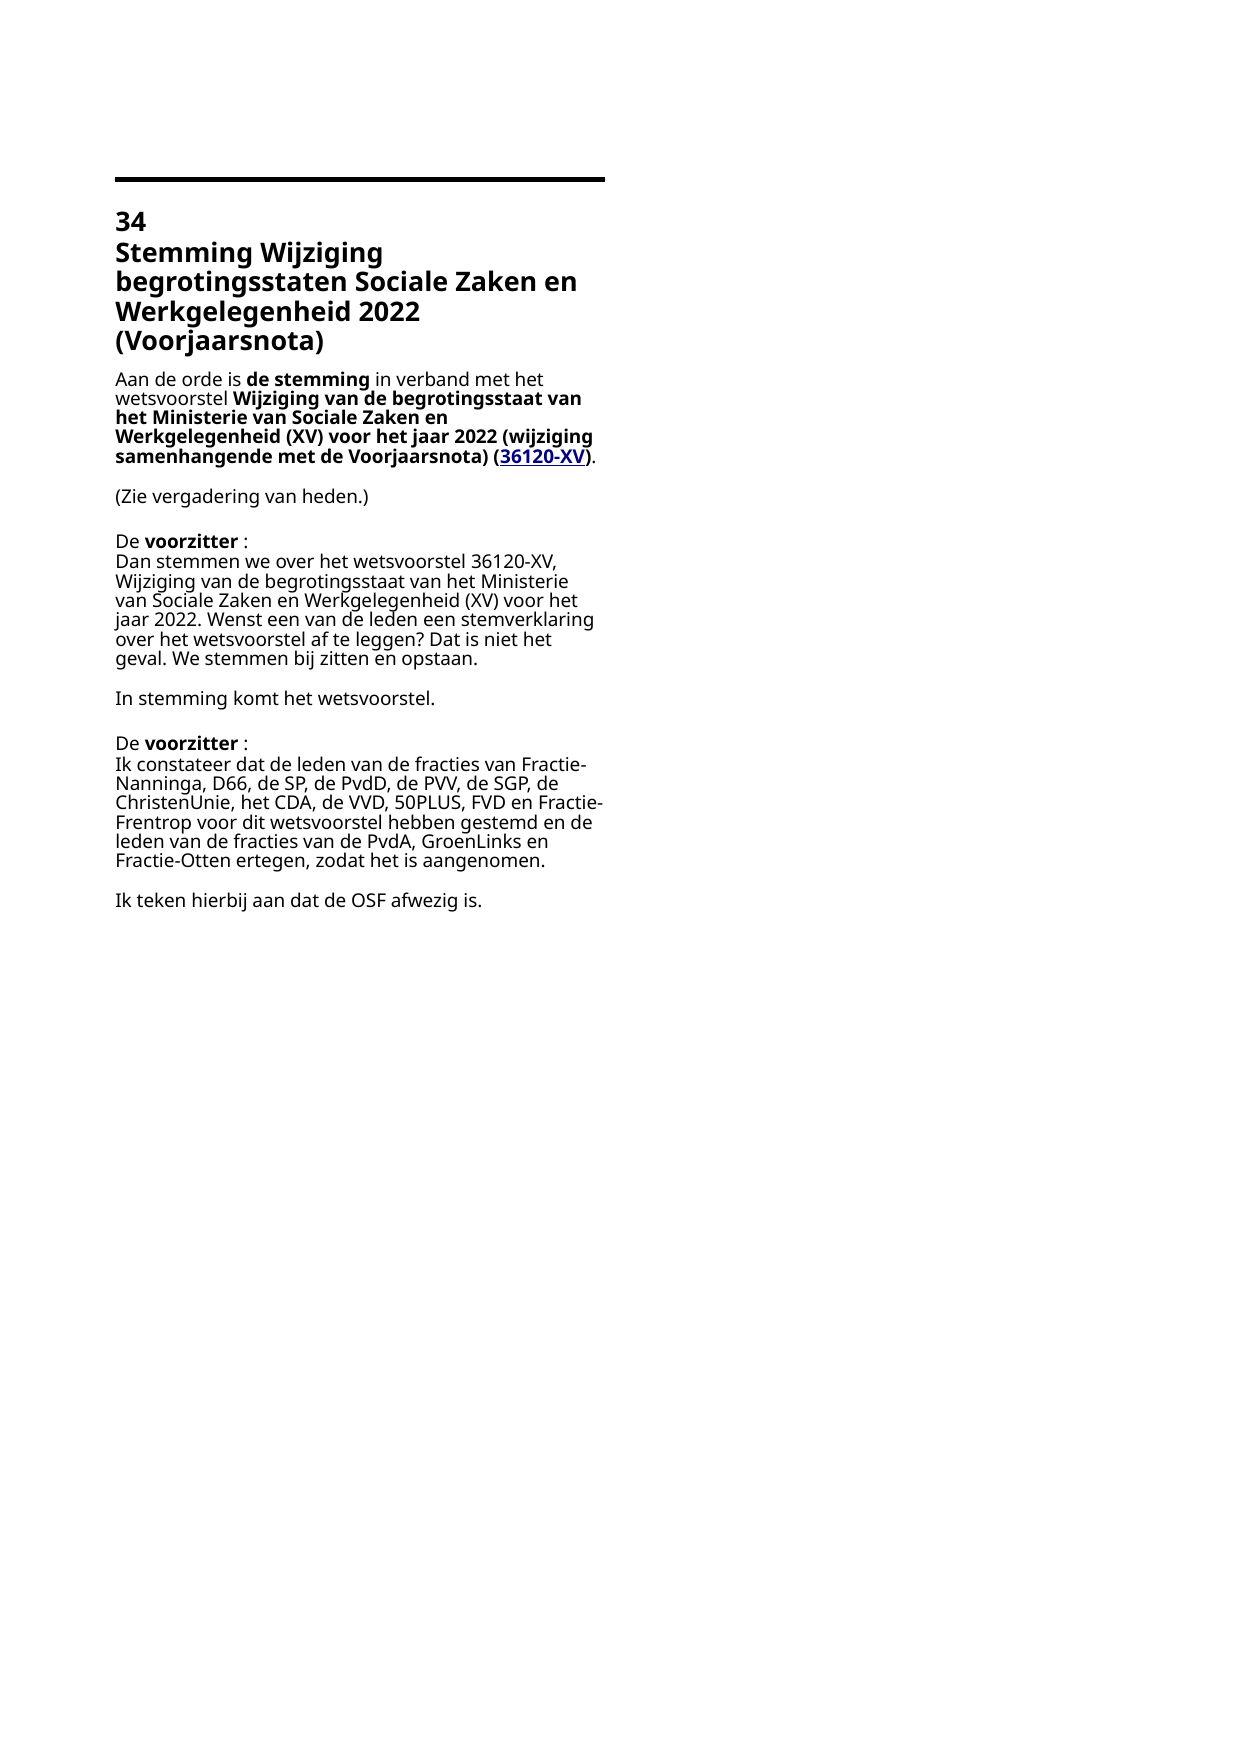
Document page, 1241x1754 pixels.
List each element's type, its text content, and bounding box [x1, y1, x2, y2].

text (Zie vergadering van heden.) [115, 488, 605, 507]
text In stemming komt het wetsvoorstel. [115, 690, 605, 709]
text Ik teken hierbij aan dat de OSF afwezig is. [115, 892, 605, 912]
text 34 [115, 203, 605, 239]
text Aan de orde is de stemming in verband met het wetsvoorstel Wijziging van de begrotingsstaat van het Ministerie van Sociale Zaken en Werkgelegenheid (XV) voor het jaar 2022 (wijziging samenhangende met de Voorjaarsnota) (36120-XV). [115, 371, 605, 467]
text De voorzitter : [115, 528, 605, 553]
text Dan stemmen we over het wetsvoorstel 36120-XV, Wijziging van de begrotingsstaat van het Ministerie van Sociale Zaken en Werkgelegenheid (XV) voor het jaar 2022. Wenst een van de leden een stemverklaring over het wetsvoorstel af te leggen? Dat is niet het geval. We stemmen bij zitten en opstaan. [115, 553, 605, 669]
text Stemming Wijziging begrotingsstaten Sociale Zaken en Werkgelegenheid 2022 (Voorjaarsnota) [115, 239, 605, 371]
text De voorzitter : [115, 730, 605, 756]
text Ik constateer dat de leden van de fracties van Fractie-Nanninga, D66, de SP, de PvdD, de PVV, de SGP, de ChristenUnie, het CDA, de VVD, 50PLUS, FVD en Fractie-Frentrop voor dit wetsvoorstel hebben gestemd en de leden van de fracties van de PvdA, GroenLinks en Fractie-Otten ertegen, zodat het is aangenomen. [115, 756, 605, 871]
